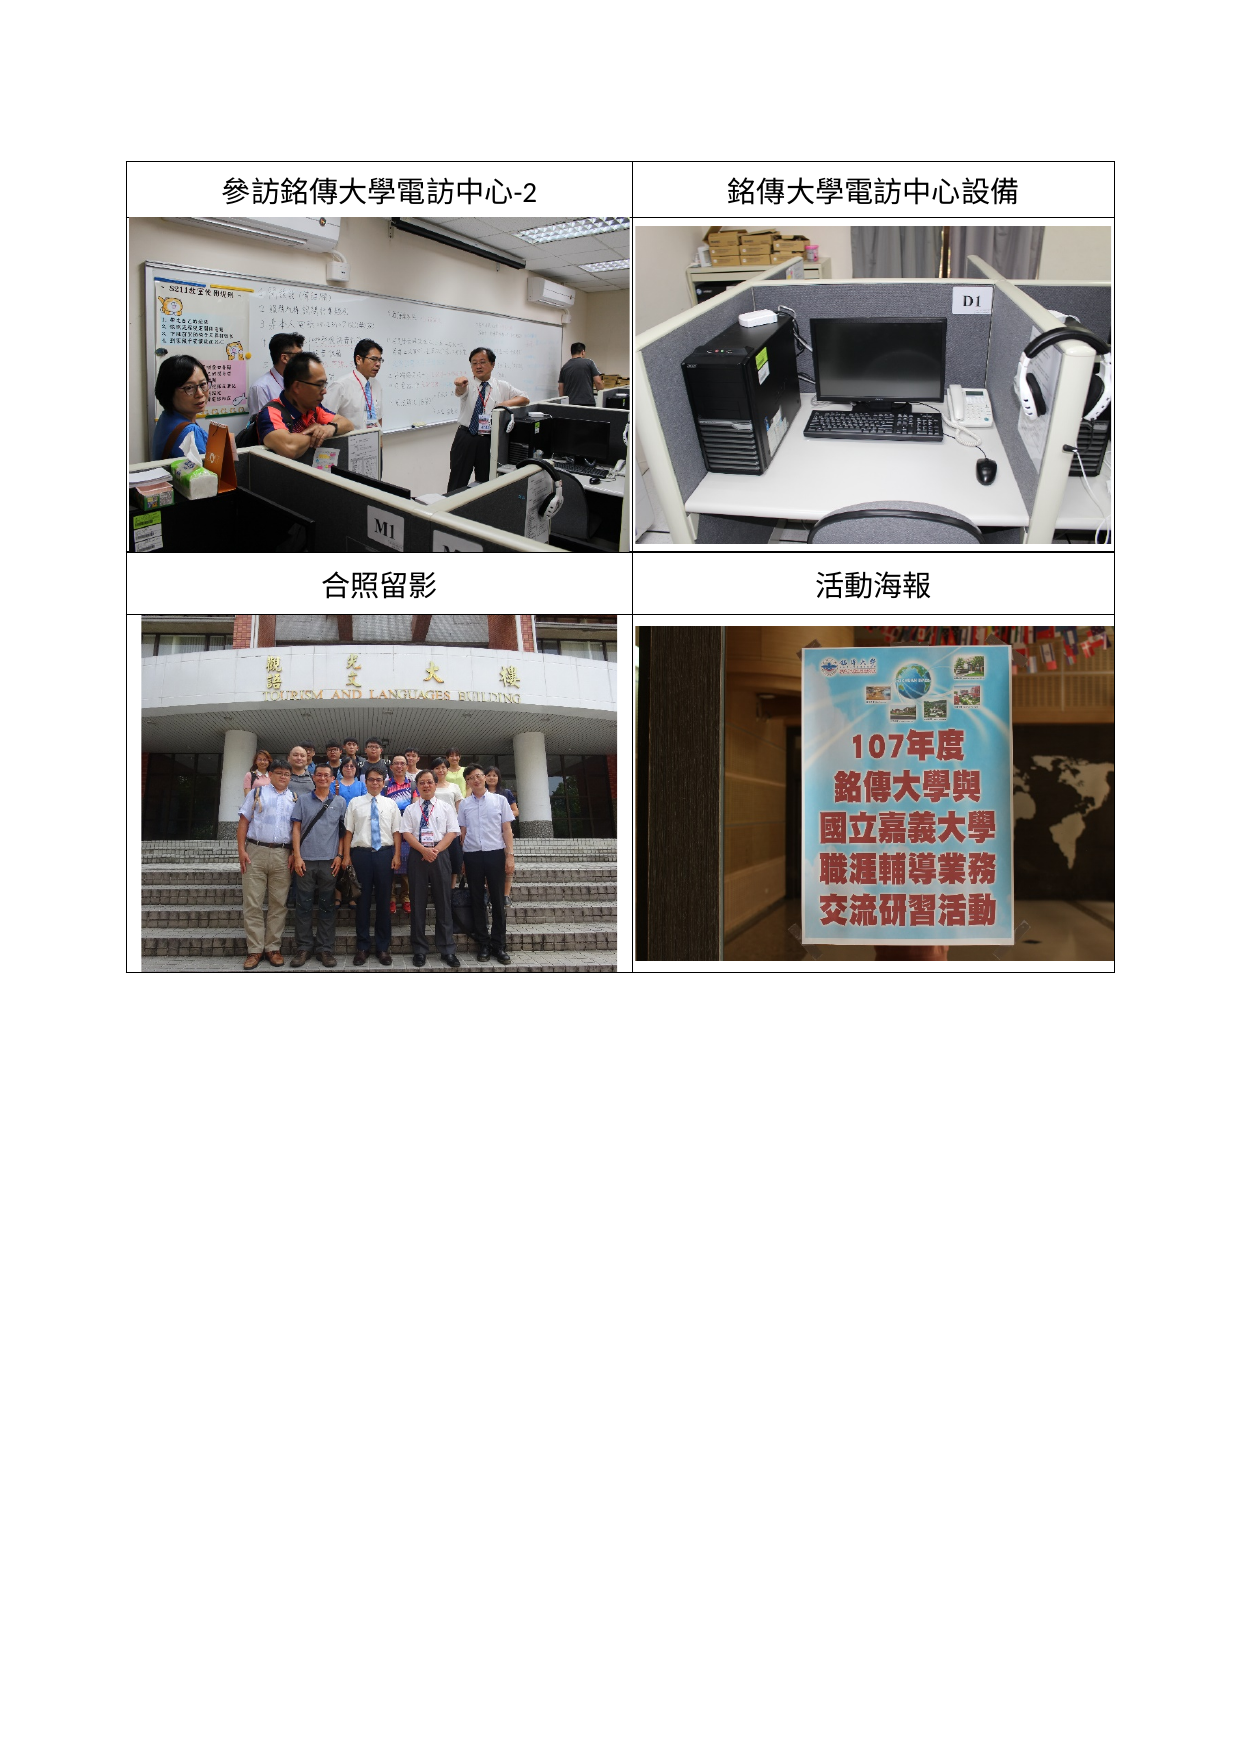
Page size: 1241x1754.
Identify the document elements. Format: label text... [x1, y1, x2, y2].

table_cell [633, 218, 1114, 551]
table_cell 合照留影 [127, 553, 632, 614]
table_cell 活動海報 [633, 553, 1114, 614]
table_header 參訪銘傳大學電訪中心-2 [127, 162, 632, 217]
table_cell [127, 615, 141, 972]
table_cell [633, 615, 1114, 972]
table_header 銘傳大學電訪中心設備 [633, 162, 1114, 217]
table_cell [618, 615, 632, 972]
